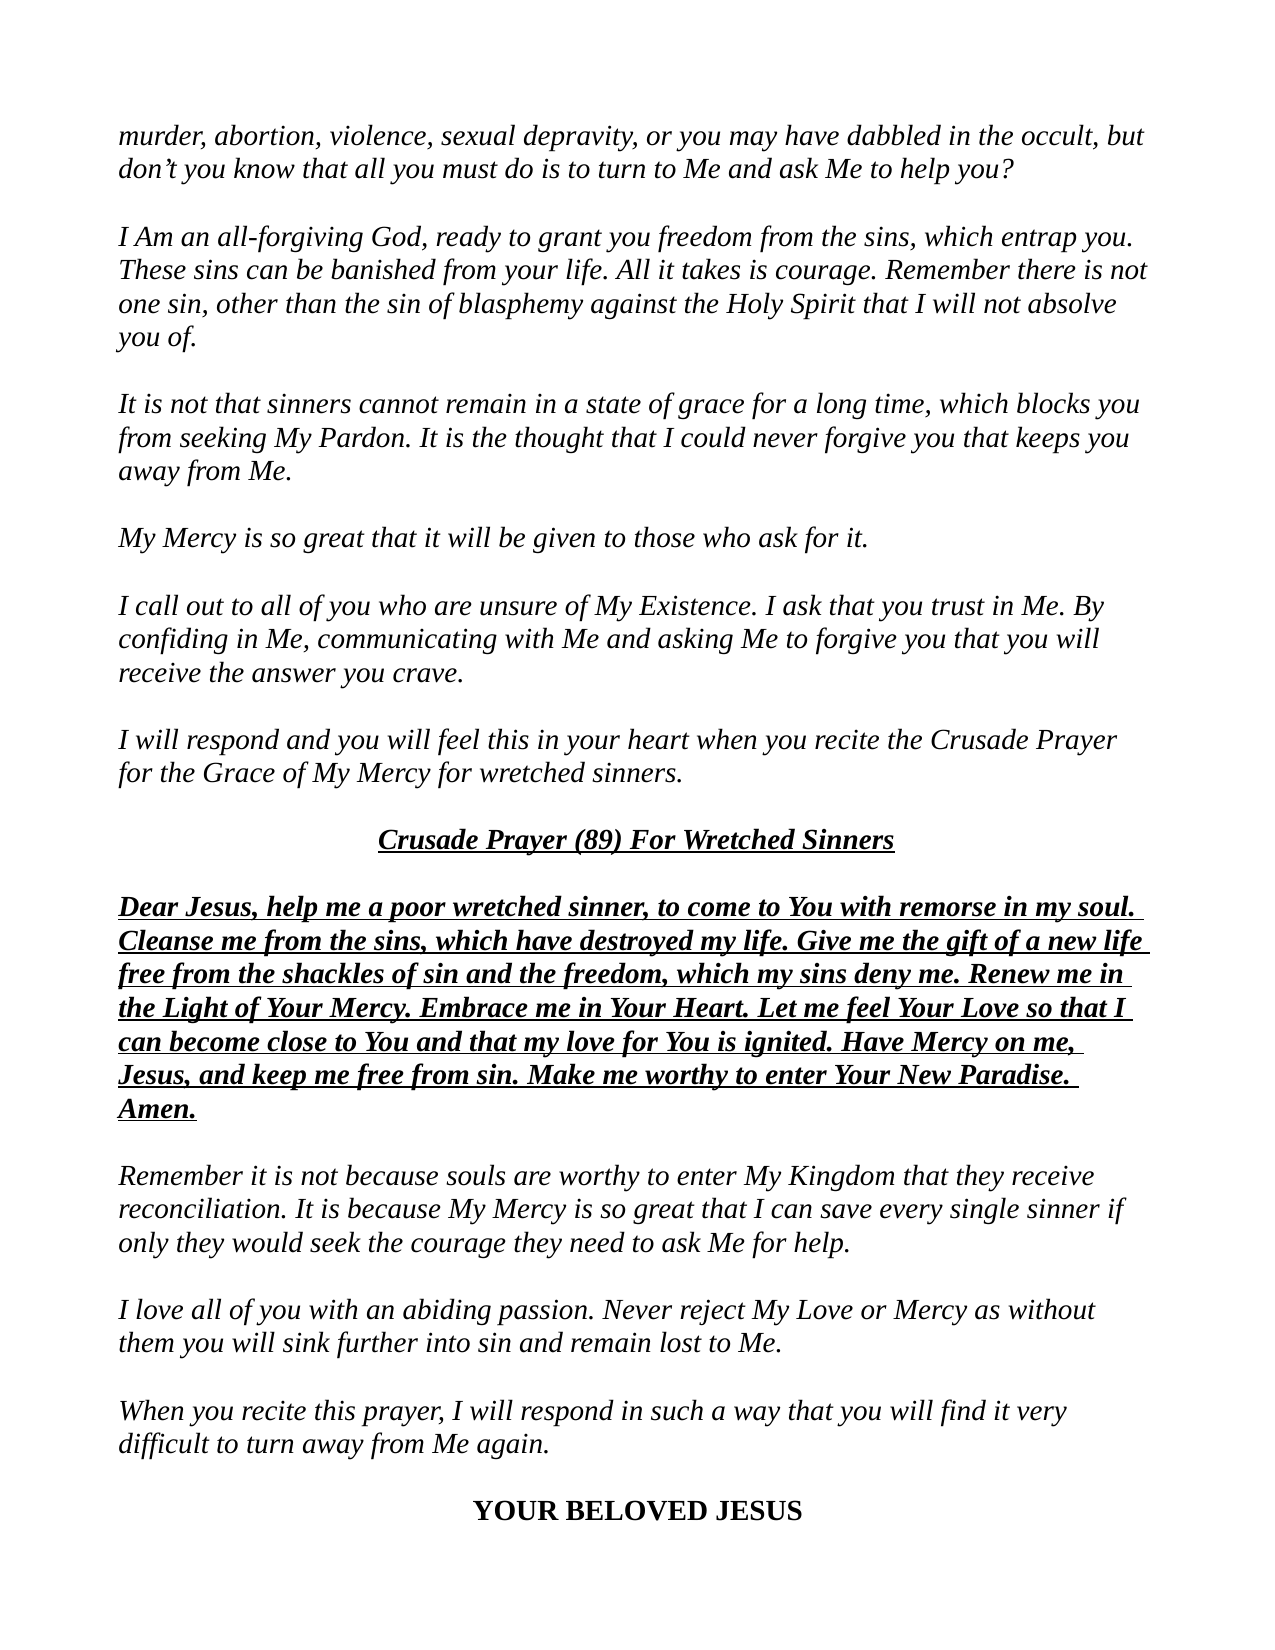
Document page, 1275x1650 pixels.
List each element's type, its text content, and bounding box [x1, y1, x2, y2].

text I Am an all-forgiving God, ready to grant you freedom from the sins, which entrap you. These sins can be banished from your life. All it takes is courage. Remember there is not one sin, other than the sin of blasphemy against the Holy Spirit that I will not absolve you of. [118, 219, 1157, 353]
text Dear Jesus, help me a poor wretched sinner, to come to You with remorse in my soul. Cleanse me from the sins, which have destroyed my life. Give me the gift of a new life free from the shackles of sin and the freedom, which my sins deny me. Renew me in the Light of Your Mercy. Embrace me in Your Heart. Let me feel Your Love so that I can become close to You and that my love for You is ignited. Have Mercy on me, Jesus, and keep me free from sin. Make me worthy to enter Your New Paradise. Amen. [118, 889, 1157, 1124]
text It is not that sinners cannot remain in a state of grace for a long time, which blocks you from seeking My Pardon. It is the thought that I could never forgive you that keeps you away from Me. [118, 386, 1157, 487]
text Remember it is not because souls are worthy to enter My Kingdom that they receive reconciliation. It is because My Mercy is so great that I can save every single sinner if only they would seek the courage they need to ask Me for help. [118, 1158, 1157, 1258]
text murder, abortion, violence, sexual depravity, or you may have dabbled in the occult, but don’t you know that all you must do is to turn to Me and ask Me to help you? [118, 118, 1157, 185]
text Crusade Prayer (89) For Wretched Sinners [118, 822, 1157, 856]
text YOUR BELOVED JESUS [118, 1493, 1157, 1527]
text I love all of you with an abiding passion. Never reject My Love or Mercy as without them you will sink further into sin and remain lost to Me. [118, 1292, 1157, 1359]
text I call out to all of you who are unsure of My Existence. I ask that you trust in Me. By confiding in Me, communicating with Me and asking Me to forgive you that you will receive the answer you crave. [118, 588, 1157, 688]
text My Mercy is so great that it will be given to those who ask for it. [118, 521, 1157, 554]
text When you recite this prayer, I will respond in such a way that you will find it very difficult to turn away from Me again. [118, 1393, 1157, 1460]
text I will respond and you will feel this in your heart when you recite the Crusade Prayer for the Grace of My Mercy for wretched sinners. [118, 722, 1157, 789]
